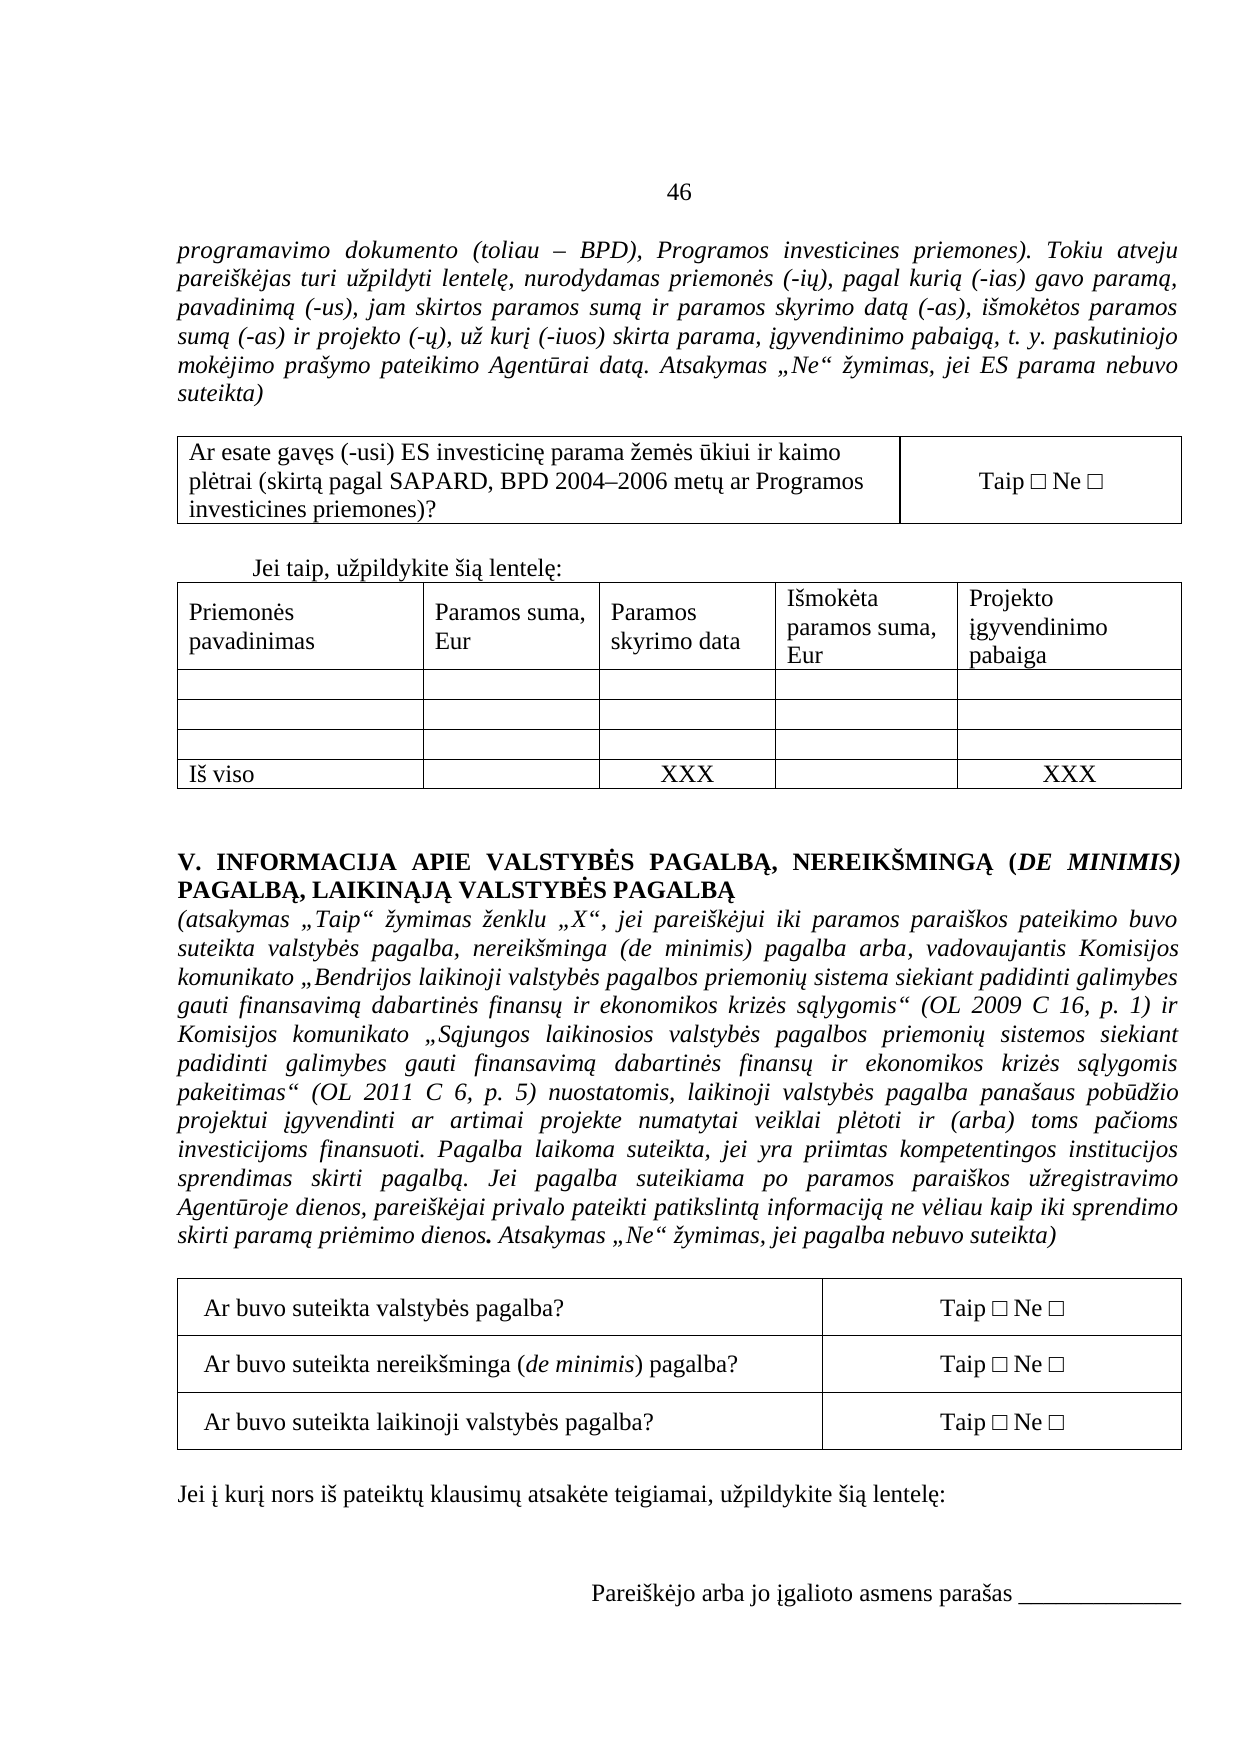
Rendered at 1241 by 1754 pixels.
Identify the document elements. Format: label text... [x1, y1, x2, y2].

table_cell Iš viso [178, 760, 423, 788]
table_cell [424, 670, 599, 699]
table_cell [600, 700, 775, 729]
table_cell [600, 730, 775, 758]
text programavimo dokumento (toliau – BPD), Programos investicines priemones). Tokiu atveju pareiškėjas turi užpildyti lentelę, nurodydamas priemonės (-ių), pagal kurią (-ias) gavo paramą, pavadinimą (-us), jam skirtos paramos sumą ir paramos skyrimo datą (-as), išmokėtos paramos sumą (-as) ir projekto (-ų), už kurį (-iuos) skirta parama, įgyvendinimo pabaigą, t. y. paskutiniojo mokėjimo prašymo pateikimo Agentūrai datą. Atsakymas „Ne“ žymimas, jei ES parama nebuvo suteikta) [177, 235, 1181, 407]
text Jei į kurį nors iš pateiktų klausimų atsakėte teigiamai, užpildykite šią lentelę: [177, 1479, 1181, 1507]
table_header Projekto įgyvendinimo pabaiga [958, 583, 1181, 669]
table_header Taip □ Ne □ [901, 437, 1181, 523]
text (atsakymas „Taip“ žymimas ženklu „X“, jei pareiškėjui iki paramos paraiškos pateikimo buvo suteikta valstybės pagalba, nereikšminga (de minimis) pagalba arba, vadovaujantis Komisijos komunikato „Bendrijos laikinoji valstybės pagalbos priemonių sistema siekiant padidinti galimybes gauti finansavimą dabartinės finansų ir ekonomikos krizės sąlygomis“ (OL 2009 C 16, p. 1) ir Komisijos komunikato „Sąjungos laikinosios valstybės pagalbos priemonių sistemos siekiant padidinti galimybes gauti finansavimą dabartinės finansų ir ekonomikos krizės sąlygomis pakeitimas“ (OL 2011 C 6, p. 5) nuostatomis, laikinoji valstybės pagalba panašaus pobūdžio projektui įgyvendinti ar artimai projekte numatytai veiklai plėtoti ir (arba) toms pačioms investicijoms finansuoti. Pagalba laikoma suteikta, jei yra priimtas kompetentingos institucijos sprendimas skirti pagalbą. Jei pagalba suteikiama po paramos paraiškos užregistravimo Agentūroje dienos, pareiškėjai privalo pateikti patikslintą informaciją ne vėliau kaip iki sprendimo skirti paramą priėmimo dienos. Atsakymas „Ne“ žymimas, jei pagalba nebuvo suteikta) [177, 904, 1181, 1249]
table_header Paramos skyrimo data [600, 583, 775, 669]
table_cell [776, 760, 957, 788]
table_cell [958, 730, 1181, 758]
table_cell [958, 670, 1181, 699]
table_cell Ar buvo suteikta nereikšminga (de minimis) pagalba? [178, 1336, 822, 1392]
text V. INFORMACIJA APIE VALSTYBĖS PAGALBĄ, NEREIKŠMINGĄ (de minimis) pagalbą, laikinąją valstybės pagalbą [177, 847, 1181, 904]
table_cell [776, 670, 957, 699]
table_header Paramos suma, Eur [424, 583, 599, 669]
table_header Priemonės pavadinimas [178, 583, 423, 669]
table_cell Ar buvo suteikta laikinoji valstybės pagalba? [178, 1393, 822, 1449]
table_cell [424, 760, 599, 788]
table_header Išmokėta paramos suma, Eur [776, 583, 957, 669]
table_header Ar buvo suteikta valstybės pagalba? [178, 1279, 822, 1335]
table_cell [424, 700, 599, 729]
table_cell [178, 730, 423, 758]
table_header Ar esate gavęs (-usi) ES investicinę parama žemės ūkiui ir kaimo plėtrai (skirtą pagal SAPARD, BPD 2004–2006 metų ar Programos investicines priemones)? [178, 437, 899, 523]
table_cell [600, 670, 775, 699]
table_cell [776, 730, 957, 758]
table_cell Taip □ Ne □ [823, 1336, 1181, 1392]
table_cell XXX [958, 760, 1181, 788]
table_cell XXX [600, 760, 775, 788]
table_cell Taip □ Ne □ [823, 1393, 1181, 1449]
table_cell [776, 700, 957, 729]
table_cell [424, 730, 599, 758]
table_cell [178, 670, 423, 699]
table_cell [958, 700, 1181, 729]
text Jei taip, užpildykite šią lentelę: [177, 553, 1181, 582]
table_cell [178, 700, 423, 729]
table_header Taip □ Ne □ [823, 1279, 1181, 1335]
